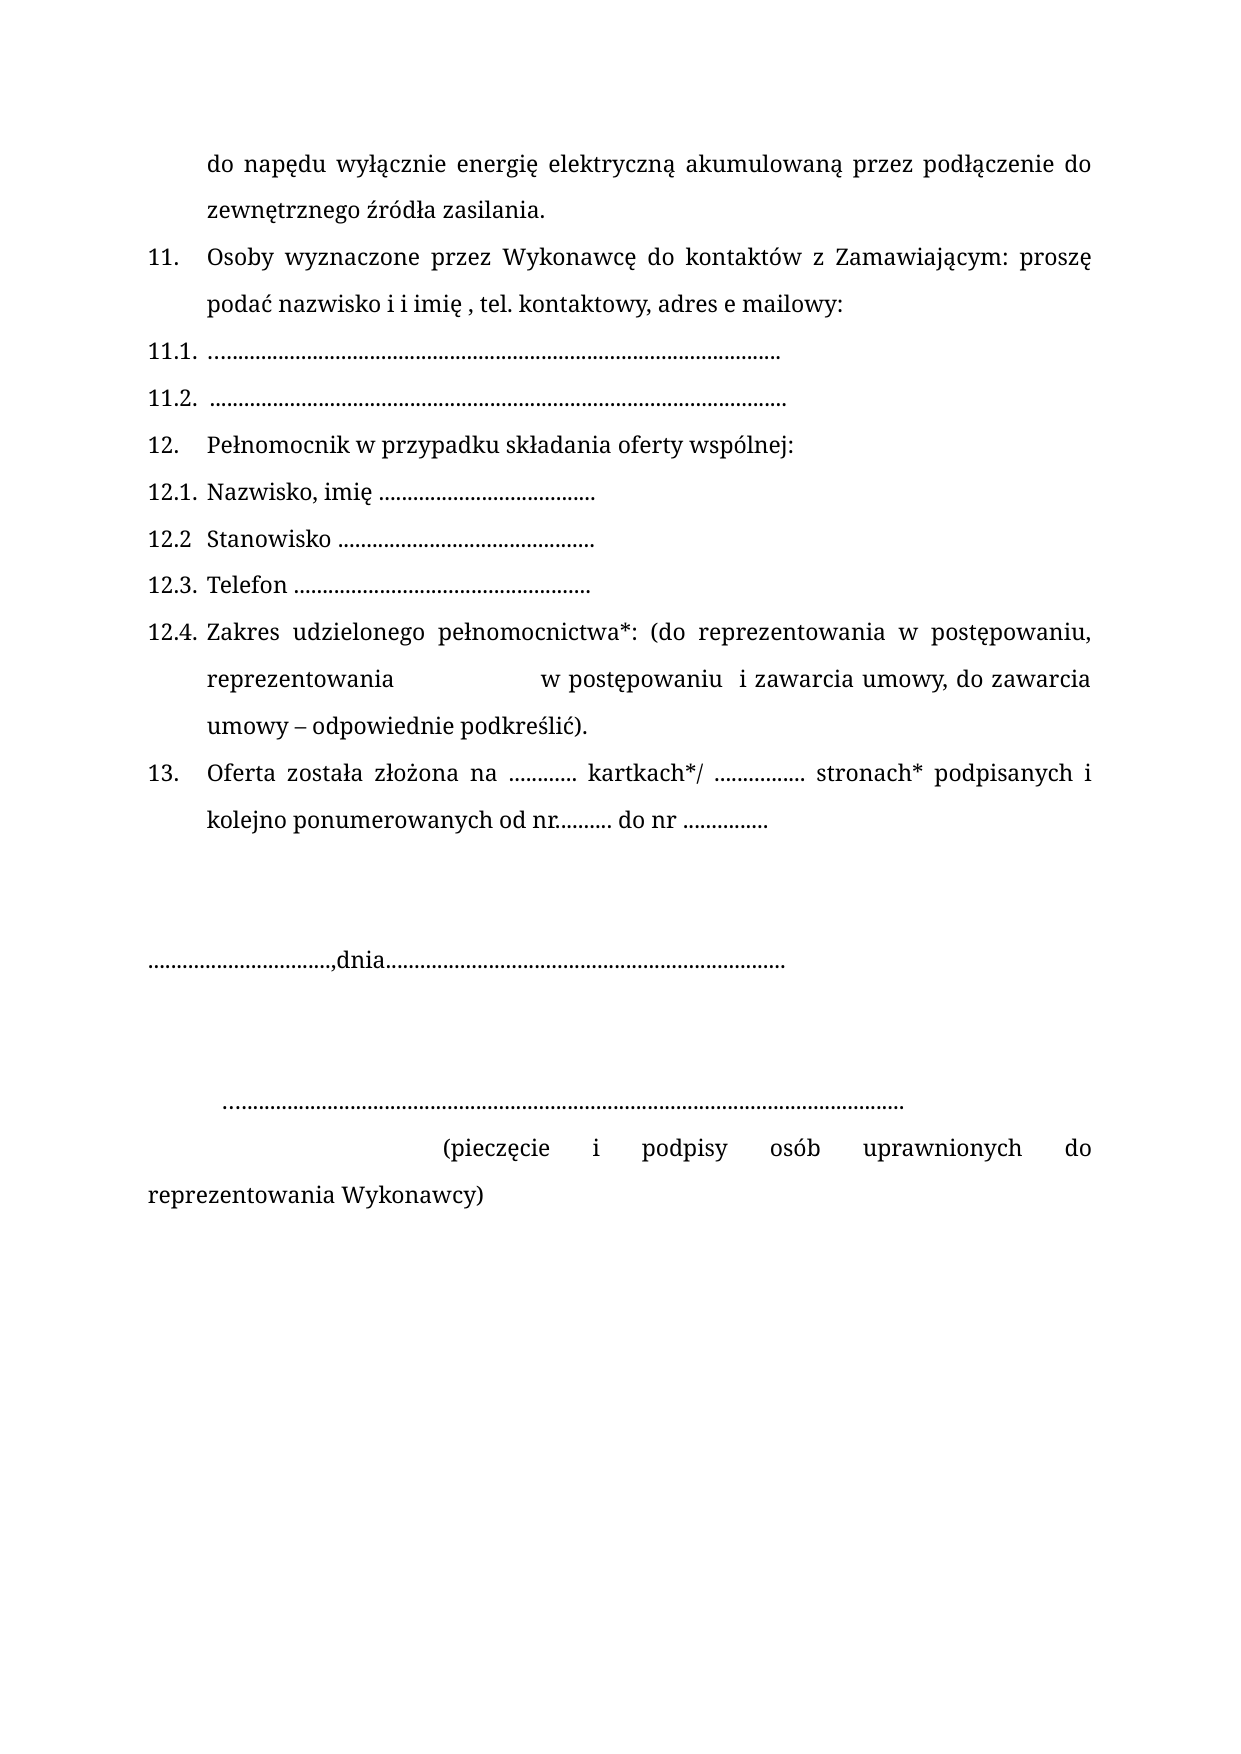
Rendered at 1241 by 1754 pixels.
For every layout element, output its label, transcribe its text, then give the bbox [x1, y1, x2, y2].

text 13. Oferta została złożona na ............ kartkach*/ ................ stronach* podpisanych i kolejno ponumerowanych od nr.......... do nr ............... [148, 757, 1093, 835]
text 11.2. ..................................................................................................... [148, 382, 1093, 413]
text ….................................................................................................................... [148, 1038, 1093, 1116]
text (pieczęcie i podpisy osób uprawnionych do reprezentowania Wykonawcy) [148, 1132, 1093, 1210]
text 12.3. Telefon .................................................... [148, 569, 1093, 601]
text ................................,dnia...................................................................... [148, 944, 1093, 976]
text 12. Pełnomocnik w przypadku składania oferty wspólnej: [148, 429, 1093, 460]
text 12.4. Zakres udzielonego pełnomocnictwa*: (do reprezentowania w postępowaniu, reprezentowania w postępowaniu i zawarcia umowy, do zawarcia umowy – odpowiednie podkreślić). [148, 616, 1093, 741]
text 12.1. Nazwisko, imię ...................................... [148, 476, 1093, 507]
text do napędu wyłącznie energię elektryczną akumulowaną przez podłączenie do zewnętrznego źródła zasilania. [148, 148, 1093, 226]
subtitle 11. Osoby wyznaczone przez Wykonawcę do kontaktów z Zamawiającym: proszę podać nazwisko i i imię , tel. kontaktowy, adres e mailowy: [148, 241, 1093, 319]
text 12.2 Stanowisko ............................................. [148, 523, 1093, 554]
text 11.1. …................................................................................................. [148, 335, 1093, 366]
